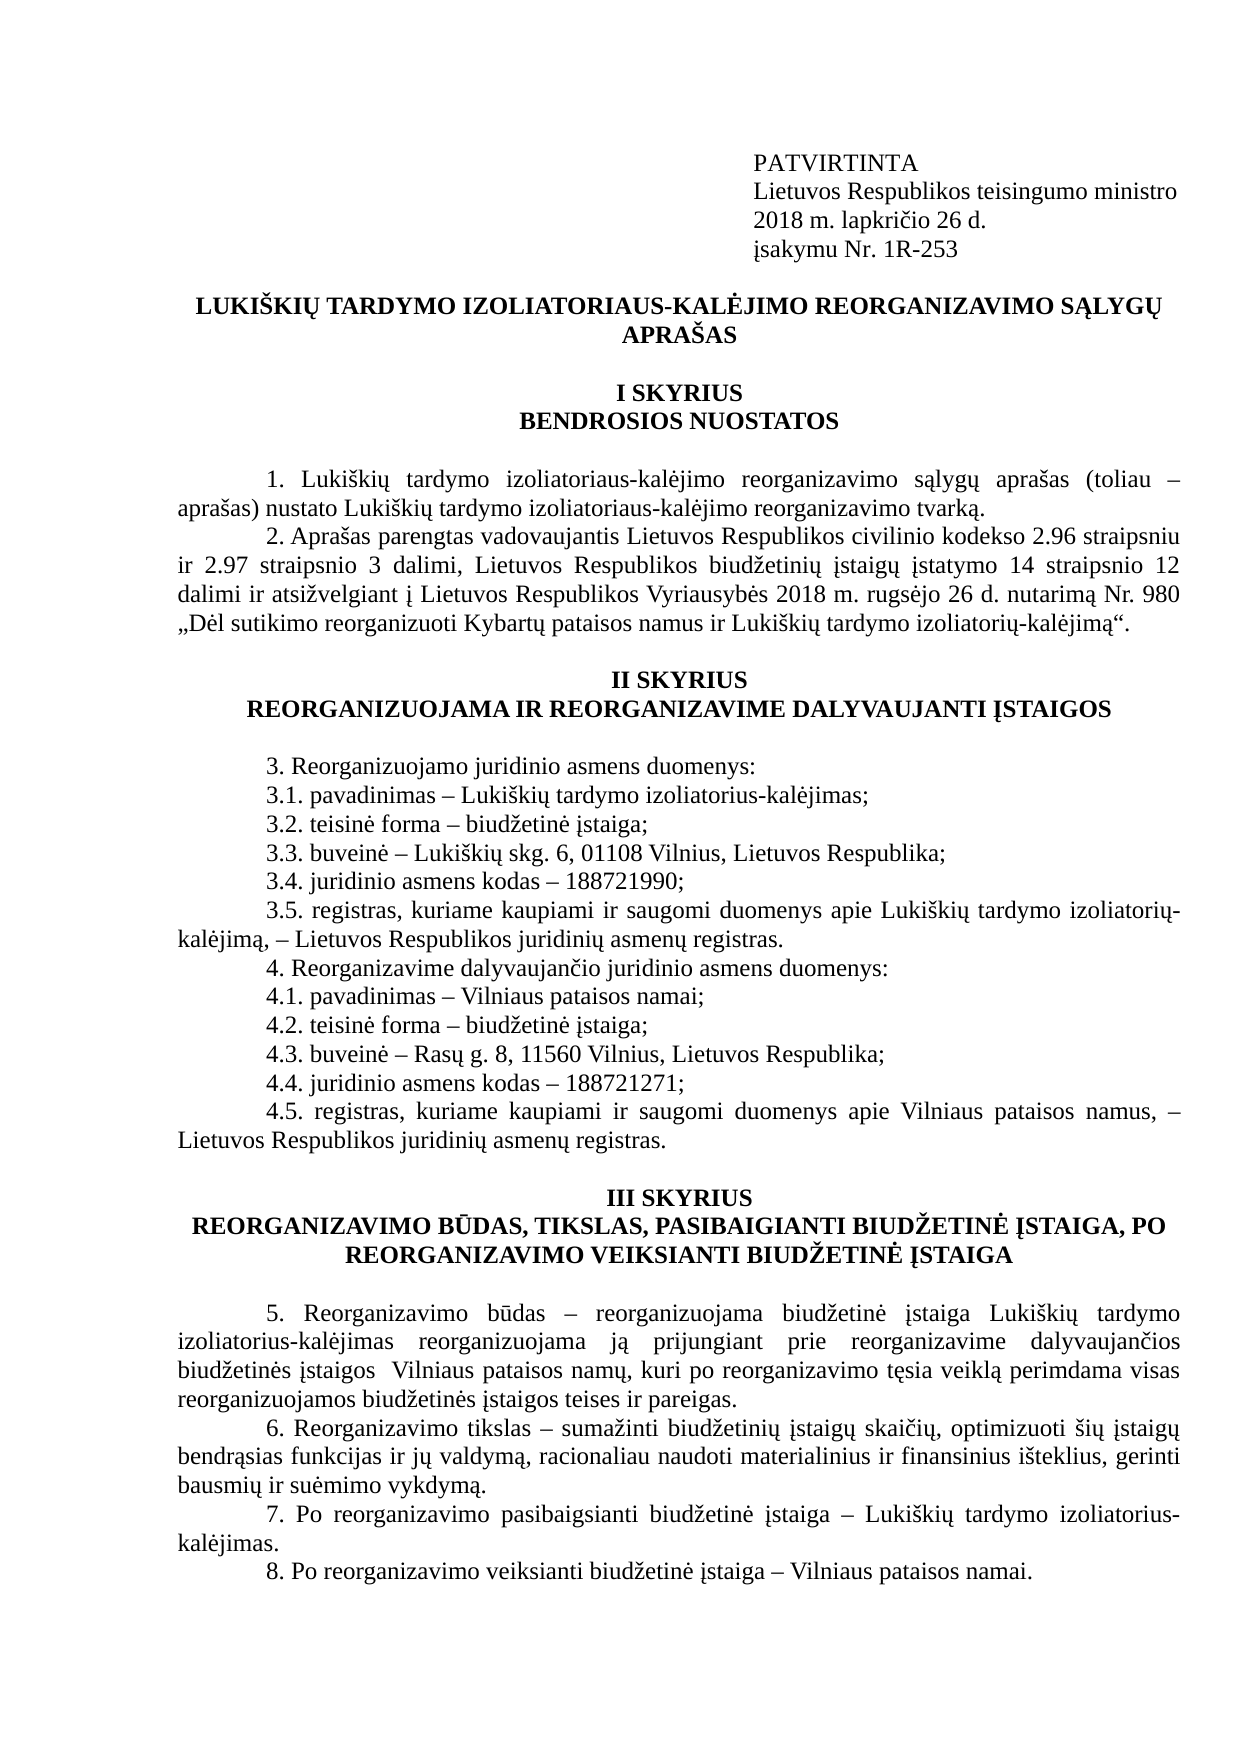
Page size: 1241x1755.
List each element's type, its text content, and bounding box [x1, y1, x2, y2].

text 6. Reorganizavimo tikslas – sumažinti biudžetinių įstaigų skaičių, optimizuoti šių įstaigų bendrąsias funkcijas ir jų valdymą, racionaliau naudoti materialinius ir finansinius išteklius, gerinti bausmių ir suėmimo vykdymą. [177, 1413, 1181, 1499]
text 4.4. juridinio asmens kodas – 188721271; [177, 1068, 1181, 1096]
text 4.3. buveinė – Rasų g. 8, 11560 Vilnius, Lietuvos Respublika; [177, 1039, 1181, 1068]
text įsakymu Nr. 1R-253 [753, 234, 1181, 263]
text Lietuvos Respublikos teisingumo ministro [753, 176, 1181, 205]
text 2018 m. lapkričio 26 d. [753, 205, 1181, 234]
text BENDROSIOS NUOSTATOS [177, 406, 1181, 435]
text 2. Aprašas parengtas vadovaujantis Lietuvos Respublikos civilinio kodekso 2.96 straipsniu ir 2.97 straipsnio 3 dalimi, Lietuvos Respublikos biudžetinių įstaigų įstatymo 14 straipsnio 12 dalimi ir atsižvelgiant į Lietuvos Respublikos Vyriausybės 2018 m. rugsėjo 26 d. nutarimą Nr. 980 „Dėl sutikimo reorganizuoti Kybartų pataisos namus ir Lukiškių tardymo izoliatorių-kalėjimą“. [177, 521, 1181, 636]
text 3.4. juridinio asmens kodas – 188721990; [177, 866, 1181, 895]
text I SKYRIUS [177, 378, 1181, 406]
text 3. Reorganizuojamo juridinio asmens duomenys: [177, 751, 1181, 780]
text II SKYRIUS [177, 665, 1181, 694]
text III SKYRIUS [177, 1183, 1181, 1211]
text 3.1. pavadinimas – Lukiškių tardymo izoliatorius-kalėjimas; [177, 780, 1181, 809]
text 1. Lukiškių tardymo izoliatoriaus-kalėjimo reorganizavimo sąlygų aprašas (toliau – aprašas) nustato Lukiškių tardymo izoliatoriaus-kalėjimo reorganizavimo tvarką. [177, 464, 1181, 521]
text REORGANIZUOJAMA IR REORGANIZAVIME DALYVAUJANTI ĮSTAIGOS [177, 694, 1181, 723]
text 4.1. pavadinimas – Vilniaus pataisos namai; [177, 981, 1181, 1010]
text PATVIRTINTA [753, 148, 1181, 176]
text 5. Reorganizavimo būdas – reorganizuojama biudžetinė įstaiga Lukiškių tardymo izoliatorius-kalėjimas reorganizuojama ją prijungiant prie reorganizavime dalyvaujančios biudžetinės įstaigos Vilniaus pataisos namų, kuri po reorganizavimo tęsia veiklą perimdama visas reorganizuojamos biudžetinės įstaigos teises ir pareigas. [177, 1298, 1181, 1413]
text 3.5. registras, kuriame kaupiami ir saugomi duomenys apie Lukiškių tardymo izoliatorių-kalėjimą, – Lietuvos Respublikos juridinių asmenų registras. [177, 895, 1181, 953]
text 4.2. teisinė forma – biudžetinė įstaiga; [177, 1010, 1181, 1039]
text 7. Po reorganizavimo pasibaigsianti biudžetinė įstaiga – Lukiškių tardymo izoliatorius-kalėjimas. [177, 1499, 1181, 1556]
text 3.2. teisinė forma – biudžetinė įstaiga; [177, 809, 1181, 838]
text 4.5. registras, kuriame kaupiami ir saugomi duomenys apie Vilniaus pataisos namus, – Lietuvos Respublikos juridinių asmenų registras. [177, 1096, 1181, 1154]
text LUKIŠKIŲ TARDYMO IZOLIATORIAUS-KALĖJIMO REORGANIZAVIMO SĄLYGŲ APRAŠAS [177, 291, 1181, 349]
text REORGANIZAVIMO BŪDAS, TIKSLAS, PASIBAIGIANTI BIUDŽETINĖ ĮSTAIGA, PO REORGANIZAVIMO VEIKSIANTI BIUDŽETINĖ ĮSTAIGA [177, 1211, 1181, 1269]
text 3.3. buveinė – Lukiškių skg. 6, 01108 Vilnius, Lietuvos Respublika; [177, 838, 1181, 866]
text 4. Reorganizavime dalyvaujančio juridinio asmens duomenys: [177, 953, 1181, 981]
text 8. Po reorganizavimo veiksianti biudžetinė įstaiga – Vilniaus pataisos namai. [177, 1556, 1181, 1585]
